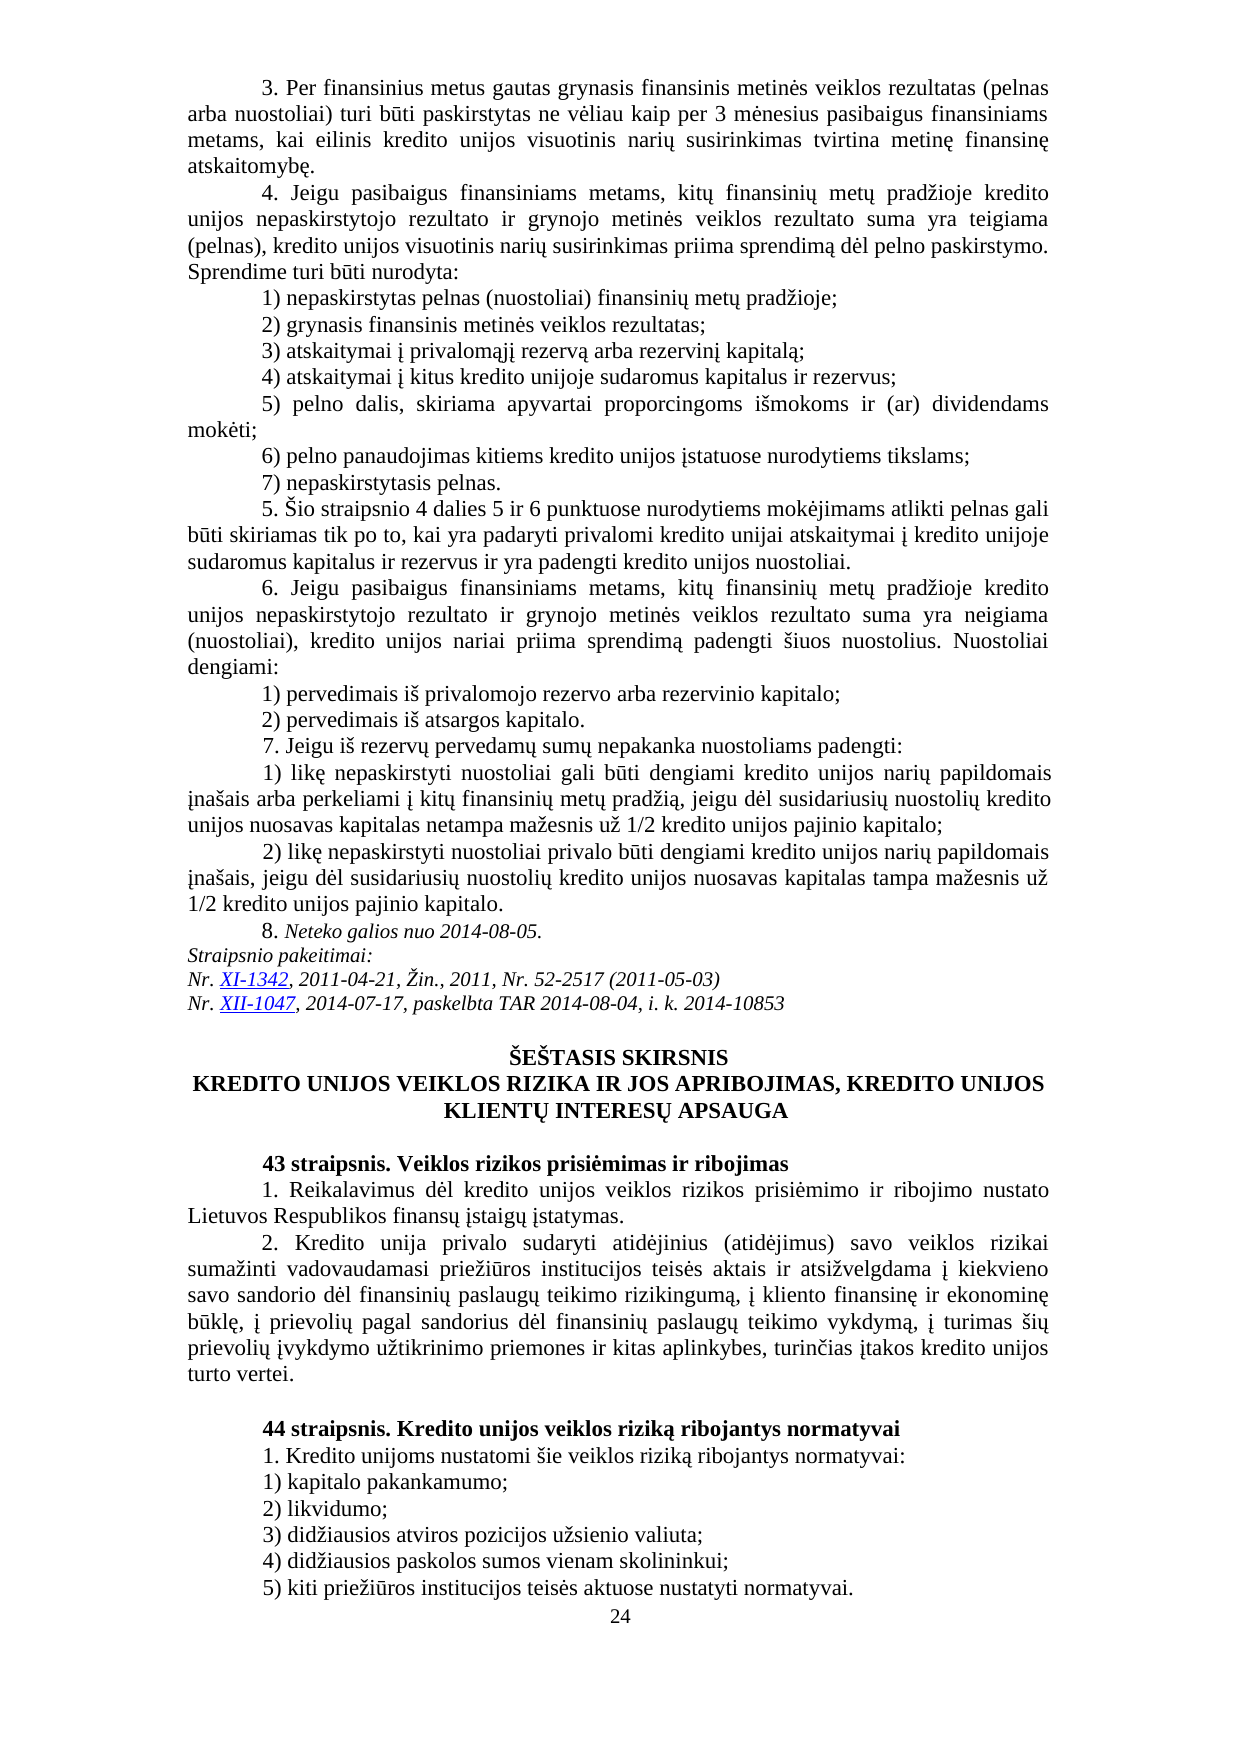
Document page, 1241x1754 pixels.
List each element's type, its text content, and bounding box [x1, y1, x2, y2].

text 6. Jeigu pasibaigus finansiniams metams, kitų finansinių metų pradžioje kredito unijos nepaskirstytojo rezultato ir grynojo metinės veiklos rezultato suma yra neigiama (nuostoliai), kredito unijos nariai priima sprendimą padengti šiuos nuostolius. Nuostoliai dengiami: [187, 574, 1050, 680]
text Nr. XI-1342, 2011-04-21, Žin., 2011, Nr. 52-2517 (2011-05-03) [187, 967, 1053, 991]
text 1) likę nepaskirstyti nuostoliai gali būti dengiami kredito unijos narių papildomais įnašais arba perkeliami į kitų finansinių metų pradžią, jeigu dėl susidariusių nuostolių kredito unijos nuosavas kapitalas netampa mažesnis už 1/2 kredito unijos pajinio kapitalo; [187, 759, 1053, 838]
text 3. Per finansinius metus gautas grynasis finansinis metinės veiklos rezultatas (pelnas arba nuostoliai) turi būti paskirstytas ne vėliau kaip per 3 mėnesius pasibaigus finansiniams metams, kai eilinis kredito unijos visuotinis narių susirinkimas tvirtina metinę finansinę atskaitomybę. [187, 73, 1050, 179]
text 8. Neteko galios nuo 2014-08-05. [187, 917, 1050, 943]
text 2. Kredito unija privalo sudaryti atidėjinius (atidėjimus) savo veiklos rizikai sumažinti vadovaudamasi priežiūros institucijos teisės aktais ir atsižvelgdama į kiekvieno savo sandorio dėl finansinių paslaugų teikimo rizikingumą, į kliento finansinę ir ekonominę būklę, į prievolių pagal sandorius dėl finansinių paslaugų teikimo vykdymą, į turimas šių prievolių įvykdymo užtikrinimo priemones ir kitas aplinkybes, turinčias įtakos kredito unijos turto vertei. [187, 1229, 1050, 1387]
text 44 straipsnis. Kredito unijos veiklos riziką ribojantys normatyvai [187, 1416, 1050, 1442]
text 1. Reikalavimus dėl kredito unijos veiklos rizikos prisiėmimo ir ribojimo nustato Lietuvos Respublikos finansų įstaigų įstatymas. [187, 1176, 1050, 1229]
text 1) kapitalo pakankamumo; [187, 1468, 1050, 1494]
text 5) kiti priežiūros institucijos teisės aktuose nustatyti normatyvai. [187, 1574, 1050, 1600]
text 1) pervedimais iš privalomojo rezervo arba rezervinio kapitalo; [187, 680, 1050, 706]
text 4) atskaitymai į kitus kredito unijoje sudaromus kapitalus ir rezervus; [187, 363, 1050, 390]
text 2) pervedimais iš atsargos kapitalo. [187, 706, 1050, 732]
text 2) likę nepaskirstyti nuostoliai privalo būti dengiami kredito unijos narių papildomais įnašais, jeigu dėl susidariusių nuostolių kredito unijos nuosavas kapitalas tampa mažesnis už 1/2 kredito unijos pajinio kapitalo. [187, 838, 1050, 917]
text 3) atskaitymai į privalomąjį rezervą arba rezervinį kapitalą; [187, 337, 1050, 363]
text 2) grynasis finansinis metinės veiklos rezultatas; [187, 311, 1050, 337]
text 3) didžiausios atviros pozicijos užsienio valiuta; [187, 1521, 1050, 1547]
text 1. Kredito unijoms nustatomi šie veiklos riziką ribojantys normatyvai: [187, 1442, 1050, 1468]
text 5) pelno dalis, skiriama apyvartai proporcingoms išmokoms ir (ar) dividendams mokėti; [187, 390, 1050, 442]
text 4) didžiausios paskolos sumos vienam skolininkui; [187, 1547, 1050, 1574]
text 43 straipsnis. Veiklos rizikos prisiėmimas ir ribojimas [187, 1149, 1050, 1176]
text ŠEŠTASIS SKIRSNIS [187, 1044, 1050, 1071]
text Straipsnio pakeitimai: [187, 943, 1050, 967]
text Nr. XII-1047, 2014-07-17, paskelbta TAR 2014-08-04, i. k. 2014-10853 [187, 991, 1050, 1015]
text 4. Jeigu pasibaigus finansiniams metams, kitų finansinių metų pradžioje kredito unijos nepaskirstytojo rezultato ir grynojo metinės veiklos rezultato suma yra teigiama (pelnas), kredito unijos visuotinis narių susirinkimas priima sprendimą dėl pelno paskirstymo. Sprendime turi būti nurodyta: [187, 179, 1050, 284]
text 6) pelno panaudojimas kitiems kredito unijos įstatuose nurodytiems tikslams; [187, 442, 1050, 469]
text 7. Jeigu iš rezervų pervedamų sumų nepakanka nuostoliams padengti: [187, 732, 1053, 759]
text 5. Šio straipsnio 4 dalies 5 ir 6 punktuose nurodytiems mokėjimams atlikti pelnas gali būti skiriamas tik po to, kai yra padaryti privalomi kredito unijai atskaitymai į kredito unijoje sudaromus kapitalus ir rezervus ir yra padengti kredito unijos nuostoliai. [187, 495, 1050, 574]
text 7) nepaskirstytasis pelnas. [187, 469, 1050, 495]
text 1) nepaskirstytas pelnas (nuostoliai) finansinių metų pradžioje; [187, 284, 1050, 311]
text 2) likvidumo; [187, 1494, 1050, 1521]
text KREDITO UNIJOS VEIKLOS RIZIKA IR JOS APRIBOJIMAS, KREDITO UNIJOS KLIENTŲ INTERESŲ APSAUGA [187, 1071, 1050, 1123]
